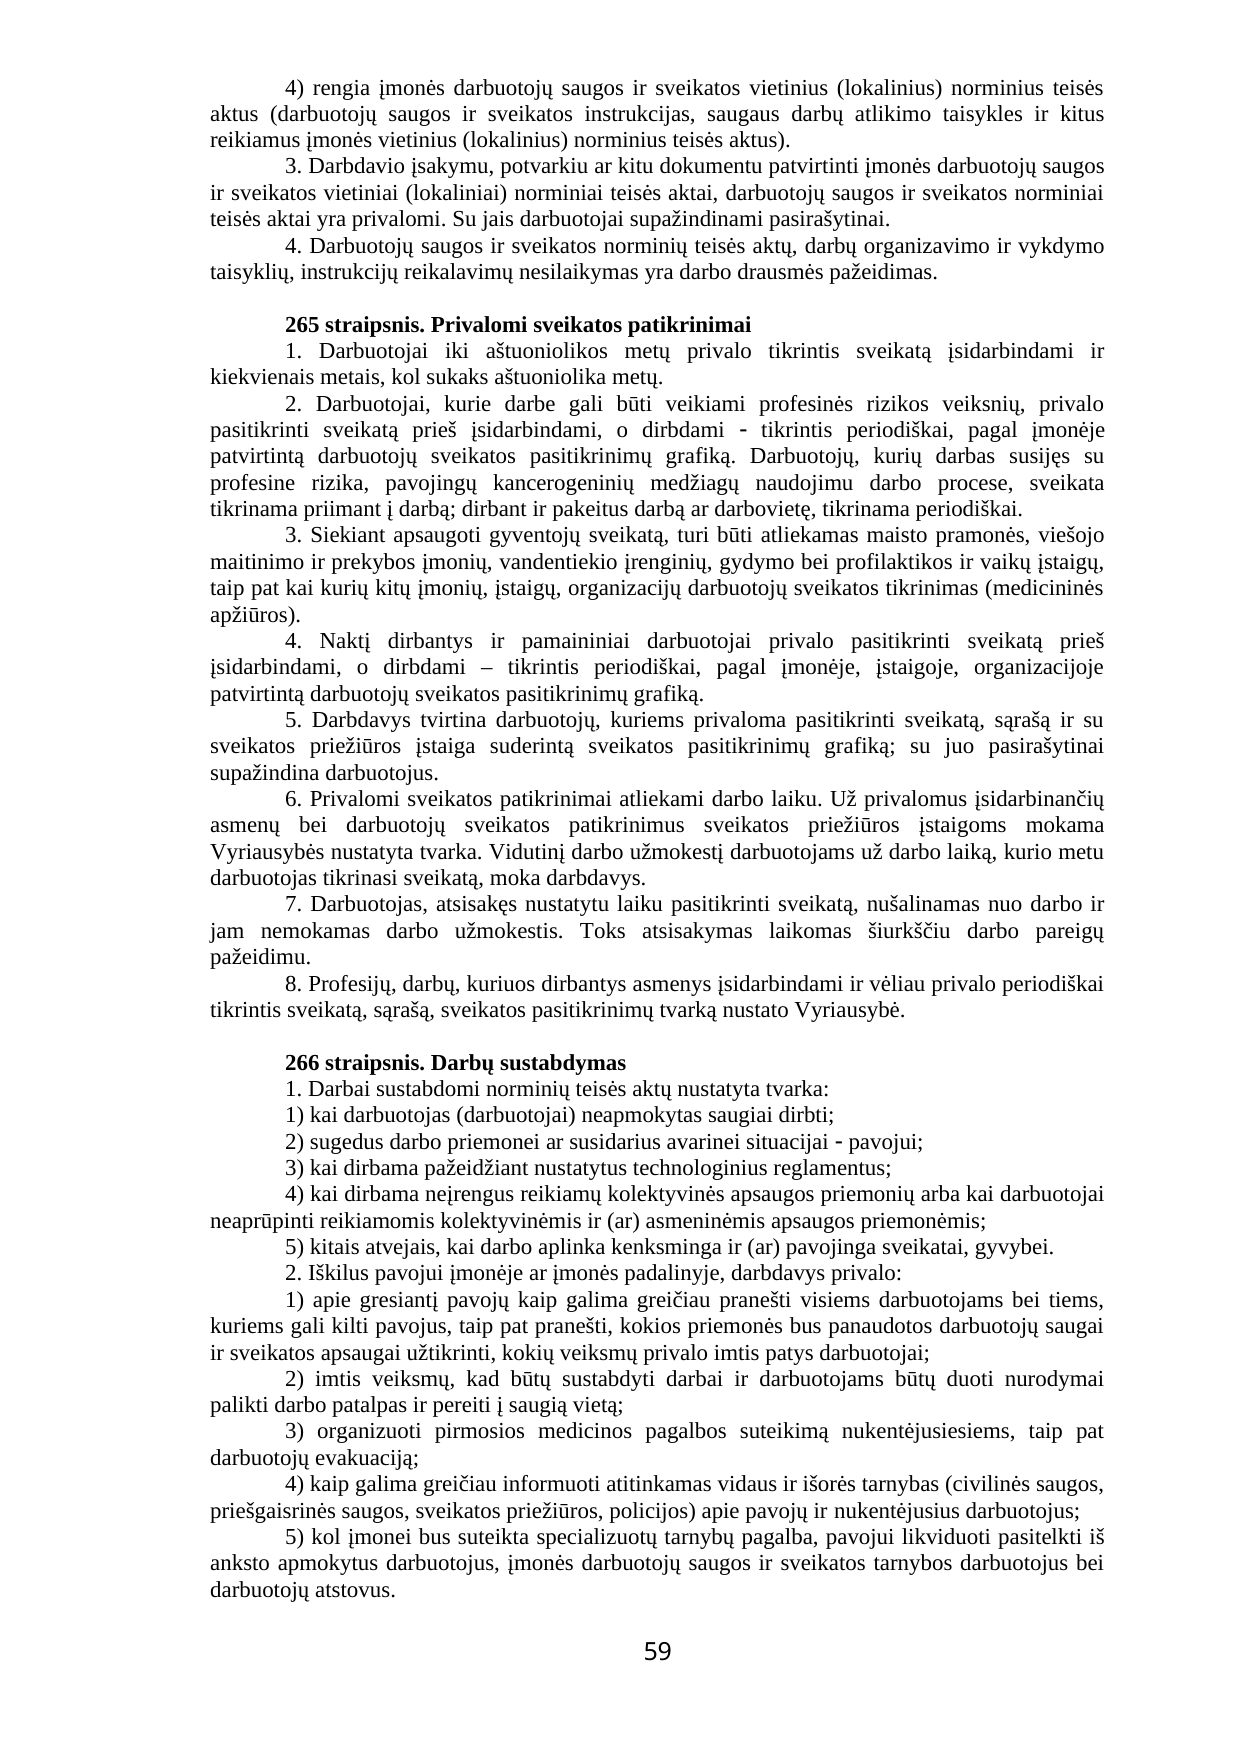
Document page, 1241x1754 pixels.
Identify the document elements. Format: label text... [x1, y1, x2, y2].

text 4) kai dirbama neįrengus reikiamų kolektyvinės apsaugos priemonių arba kai darbuotojai neaprūpinti reikiamomis kolektyvinėmis ir (ar) asmeninėmis apsaugos priemonėmis; [210, 1180, 1106, 1233]
text 3) kai dirbama pažeidžiant nustatytus technologinius reglamentus; [210, 1154, 1106, 1180]
text 3. Darbdavio įsakymu, potvarkiu ar kitu dokumentu patvirtinti įmonės darbuotojų saugos ir sveikatos vietiniai (lokaliniai) norminiai teisės aktai, darbuotojų saugos ir sveikatos norminiai teisės aktai yra privalomi. Su jais darbuotojai supažindinami pasirašytinai. [210, 153, 1106, 232]
text 1) kai darbuotojas (darbuotojai) neapmokytas saugiai dirbti; [210, 1101, 1106, 1128]
text 7. Darbuotojas, atsisakęs nustatytu laiku pasitikrinti sveikatą, nušalinamas nuo darbo ir jam nemokamas darbo užmokestis. Toks atsisakymas laikomas šiurkščiu darbo pareigų pažeidimu. [210, 891, 1106, 969]
text 4) rengia įmonės darbuotojų saugos ir sveikatos vietinius (lokalinius) norminius teisės aktus (darbuotojų saugos ir sveikatos instrukcijas, saugaus darbų atlikimo taisykles ir kitus reikiamus įmonės vietinius (lokalinius) norminius teisės aktus). [210, 73, 1106, 153]
text 3. Siekiant apsaugoti gyventojų sveikatą, turi būti atliekamas maisto pramonės, viešojo maitinimo ir prekybos įmonių, vandentiekio įrenginių, gydymo bei profilaktikos ir vaikų įstaigų, taip pat kai kurių kitų įmonių, įstaigų, organizacijų darbuotojų sveikatos tikrinimas (medicininės apžiūros). [210, 522, 1106, 627]
text 1) apie gresiantį pavojų kaip galima greičiau pranešti visiems darbuotojams bei tiems, kuriems gali kilti pavojus, taip pat pranešti, kokios priemonės bus panaudotos darbuotojų saugai ir sveikatos apsaugai užtikrinti, kokių veiksmų privalo imtis patys darbuotojai; [210, 1286, 1106, 1365]
text 4. Naktį dirbantys ir pamaininiai darbuotojai privalo pasitikrinti sveikatą prieš įsidarbindami, o dirbdami – tikrintis periodiškai, pagal įmonėje, įstaigoje, organizacijoje patvirtintą darbuotojų sveikatos pasitikrinimų grafiką. [210, 627, 1106, 706]
text 4. Darbuotojų saugos ir sveikatos norminių teisės aktų, darbų organizavimo ir vykdymo taisyklių, instrukcijų reikalavimų nesilaikymas yra darbo drausmės pažeidimas. [210, 232, 1106, 284]
text 266 straipsnis. Darbų sustabdymas [210, 1049, 1106, 1075]
text 2. Iškilus pavojui įmonėje ar įmonės padalinyje, darbdavys privalo: [210, 1259, 1106, 1286]
text 5. Darbdavys tvirtina darbuotojų, kuriems privaloma pasitikrinti sveikatą, sąrašą ir su sveikatos priežiūros įstaiga suderintą sveikatos pasitikrinimų grafiką; su juo pasirašytinai supažindina darbuotojus. [210, 706, 1106, 785]
text 265 straipsnis. Privalomi sveikatos patikrinimai [210, 311, 1106, 337]
text 2) sugedus darbo priemonei ar susidarius avarinei situacijai  pavojui; [210, 1128, 1106, 1154]
text 2. Darbuotojai, kurie darbe gali būti veikiami profesinės rizikos veiksnių, privalo pasitikrinti sveikatą prieš įsidarbindami, o dirbdami  tikrintis periodiškai, pagal įmonėje patvirtintą darbuotojų sveikatos pasitikrinimų grafiką. Darbuotojų, kurių darbas susijęs su profesine rizika, pavojingų kancerogeninių medžiagų naudojimu darbo procese, sveikata tikrinama priimant į darbą; dirbant ir pakeitus darbą ar darbovietę, tikrinama periodiškai. [210, 390, 1106, 522]
text 5) kol įmonei bus suteikta specializuotų tarnybų pagalba, pavojui likviduoti pasitelkti iš anksto apmokytus darbuotojus, įmonės darbuotojų saugos ir sveikatos tarnybos darbuotojus bei darbuotojų atstovus. [210, 1523, 1106, 1602]
text 6. Privalomi sveikatos patikrinimai atliekami darbo laiku. Už privalomus įsidarbinančių asmenų bei darbuotojų sveikatos patikrinimus sveikatos priežiūros įstaigoms mokama Vyriausybės nustatyta tvarka. Vidutinį darbo užmokestį darbuotojams už darbo laiką, kurio metu darbuotojas tikrinasi sveikatą, moka darbdavys. [210, 785, 1106, 891]
text 2) imtis veiksmų, kad būtų sustabdyti darbai ir darbuotojams būtų duoti nurodymai palikti darbo patalpas ir pereiti į saugią vietą; [210, 1365, 1106, 1418]
text 1. Darbuotojai iki aštuoniolikos metų privalo tikrintis sveikatą įsidarbindami ir kiekvienais metais, kol sukaks aštuoniolika metų. [210, 337, 1106, 390]
text 1. Darbai sustabdomi norminių teisės aktų nustatyta tvarka: [210, 1075, 1106, 1101]
text 4) kaip galima greičiau informuoti atitinkamas vidaus ir išorės tarnybas (civilinės saugos, priešgaisrinės saugos, sveikatos priežiūros, policijos) apie pavojų ir nukentėjusius darbuotojus; [210, 1470, 1106, 1523]
text 5) kitais atvejais, kai darbo aplinka kenksminga ir (ar) pavojinga sveikatai, gyvybei. [210, 1233, 1106, 1259]
text 3) organizuoti pirmosios medicinos pagalbos suteikimą nukentėjusiesiems, taip pat darbuotojų evakuaciją; [210, 1418, 1106, 1470]
text 8. Profesijų, darbų, kuriuos dirbantys asmenys įsidarbindami ir vėliau privalo periodiškai tikrintis sveikatą, sąrašą, sveikatos pasitikrinimų tvarką nustato Vyriausybė. [210, 969, 1106, 1022]
